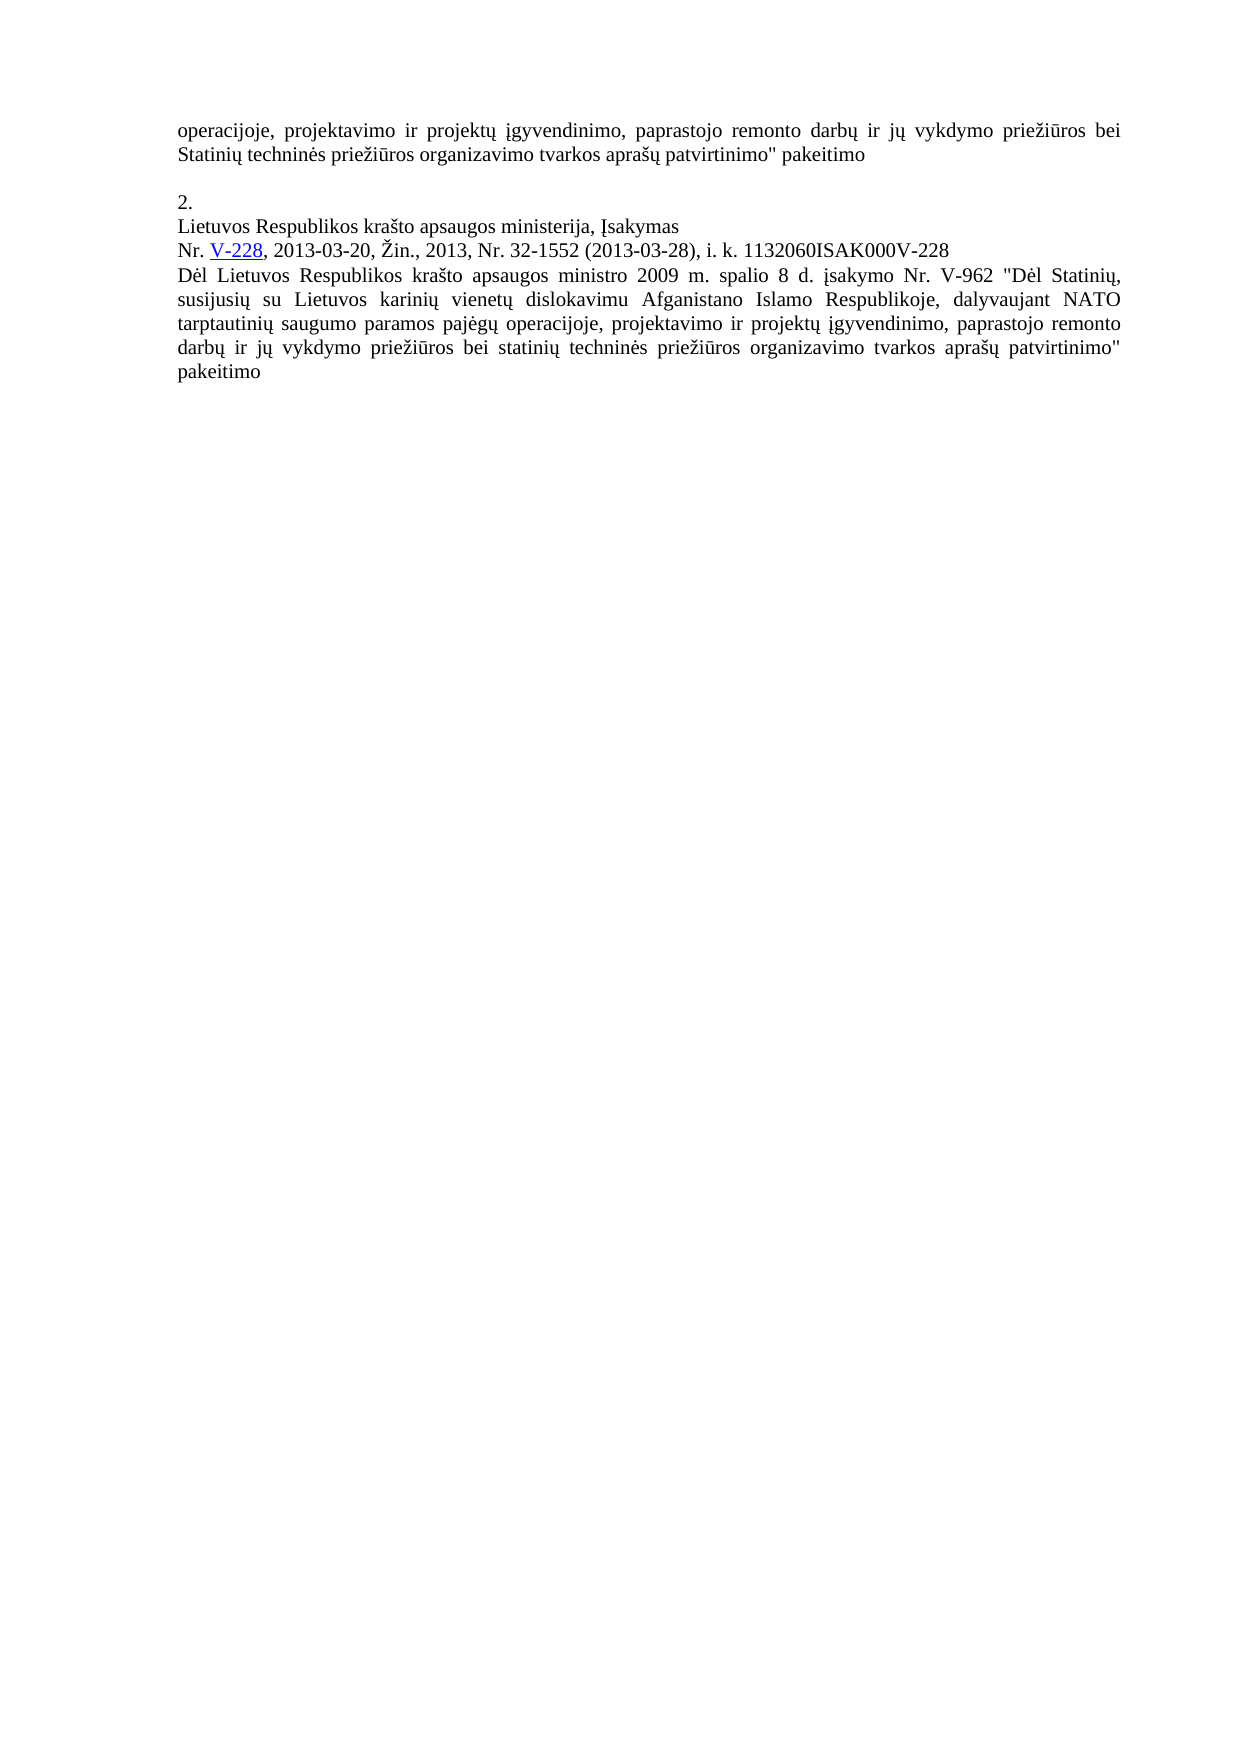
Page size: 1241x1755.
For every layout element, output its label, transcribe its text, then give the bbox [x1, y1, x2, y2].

text 2. [177, 190, 1122, 214]
text operacijoje, projektavimo ir projektų įgyvendinimo, paprastojo remonto darbų ir jų vykdymo priežiūros bei Statinių techninės priežiūros organizavimo tvarkos aprašų patvirtinimo" pakeitimo [177, 118, 1122, 166]
text Dėl Lietuvos Respublikos krašto apsaugos ministro 2009 m. spalio 8 d. įsakymo Nr. V-962 "Dėl Statinių, susijusių su Lietuvos karinių vienetų dislokavimu Afganistano Islamo Respublikoje, dalyvaujant NATO tarptautinių saugumo paramos pajėgų operacijoje, projektavimo ir projektų įgyvendinimo, paprastojo remonto darbų ir jų vykdymo priežiūros bei statinių techninės priežiūros organizavimo tvarkos aprašų patvirtinimo" pakeitimo [177, 262, 1122, 383]
text Nr. V-228, 2013-03-20, Žin., 2013, Nr. 32-1552 (2013-03-28), i. k. 1132060ISAK000V-228 [177, 238, 1122, 262]
text Lietuvos Respublikos krašto apsaugos ministerija, Įsakymas [177, 214, 1122, 238]
